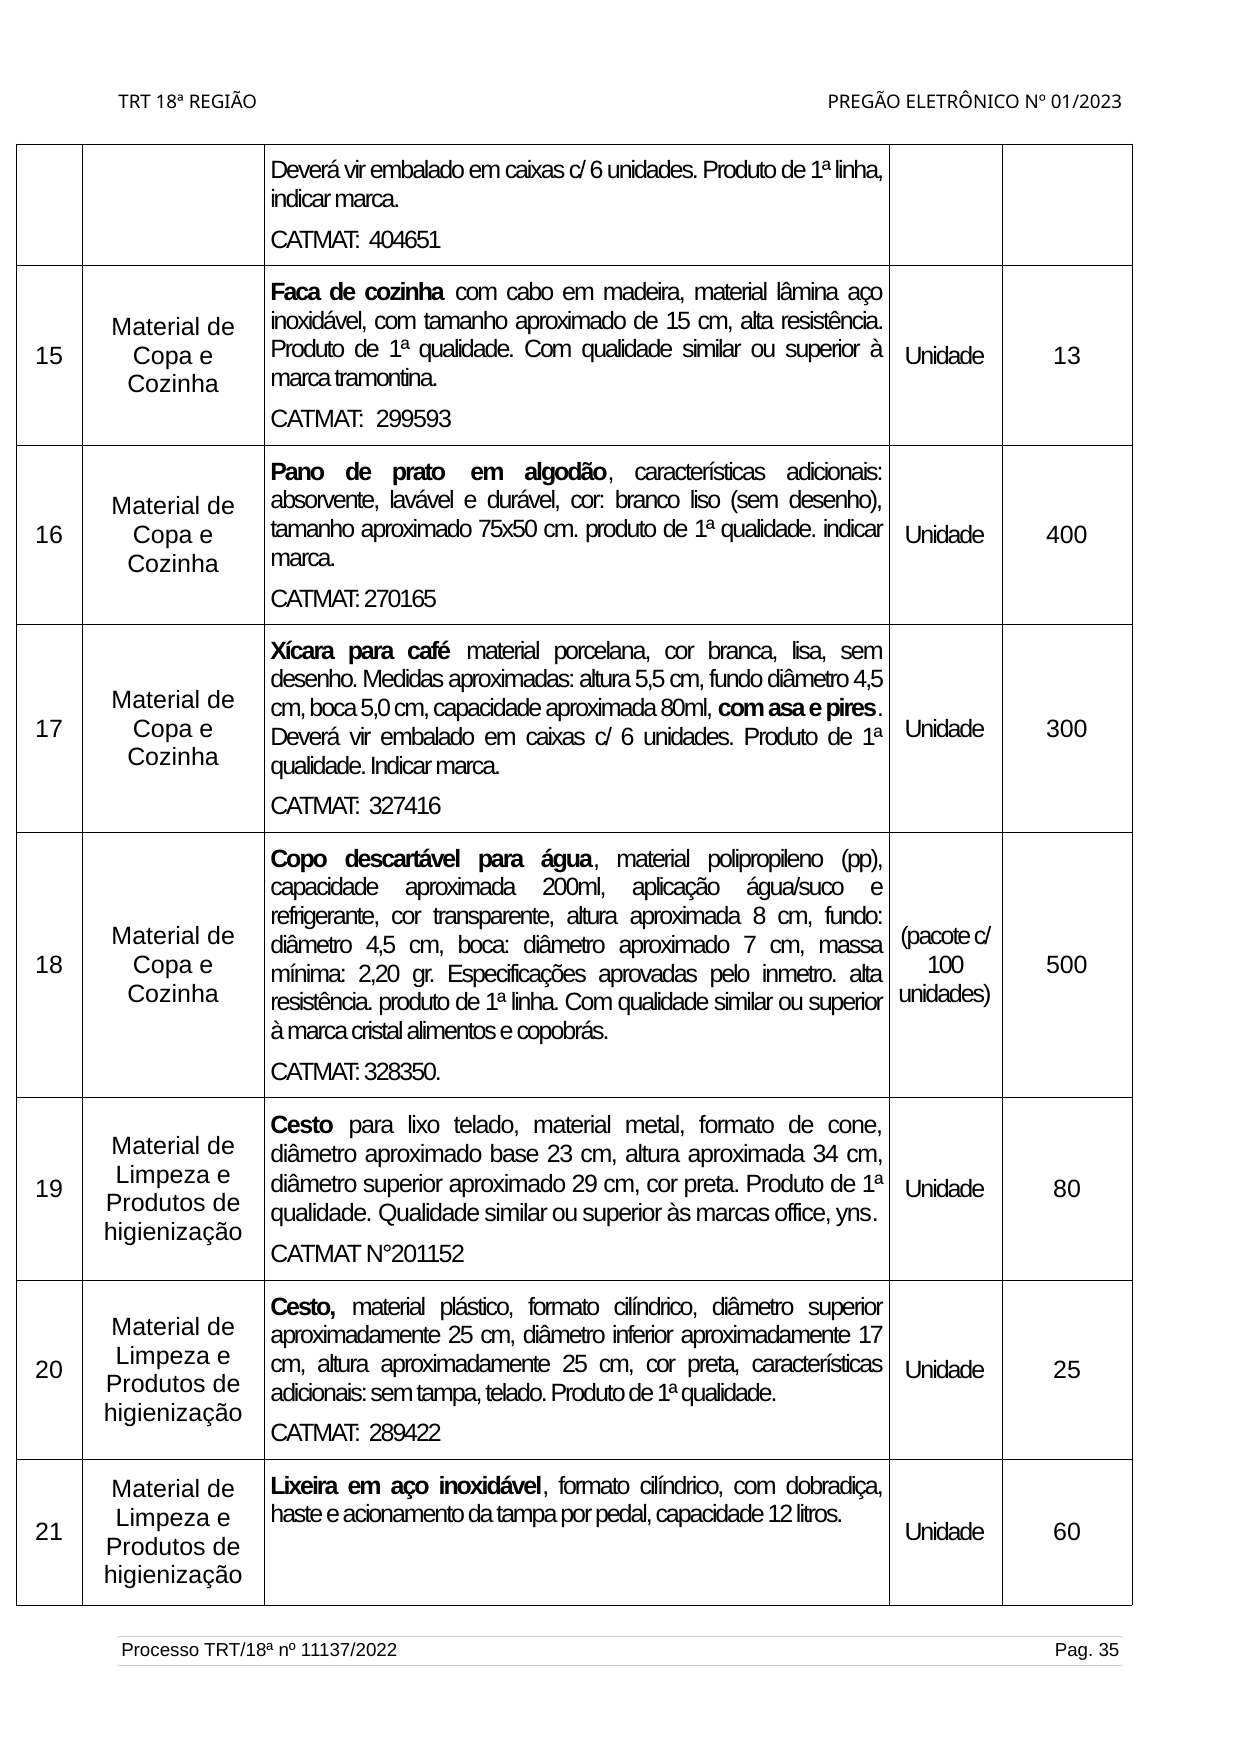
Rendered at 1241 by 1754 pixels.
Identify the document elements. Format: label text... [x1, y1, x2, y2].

table_cell Unidade [890, 266, 1002, 445]
table_cell 25 [1003, 1281, 1132, 1459]
table_cell 500 [1003, 833, 1132, 1097]
table_cell [890, 145, 1002, 265]
table_cell Pano de prato em algodão, características adicionais: absorvente, lavável e durável, cor: branco liso (sem desenho), tamanho aproximado 75x50 cm. produto de 1ª qualidade. indicar marca. CATMAT: 270165 [265, 446, 889, 624]
table_cell Unidade [890, 446, 1002, 624]
table_cell Lixeira em aço inoxidável, formato cilíndrico, com dobradiça, haste e acionamento da tampa por pedal, capacidade 12 litros. [265, 1460, 889, 1604]
table_cell 21 [17, 1460, 82, 1604]
table_cell 17 [17, 625, 82, 832]
table_cell Material de Limpeza e Produtos de higienização [83, 1460, 264, 1604]
table_cell 60 [1003, 1460, 1132, 1604]
table_cell Unidade [890, 1281, 1002, 1459]
table_cell Material de Copa e Cozinha [83, 446, 264, 624]
table_cell 300 [1003, 625, 1132, 832]
table_cell Cesto, material plástico, formato cilíndrico, diâmetro superior aproximadamente 25 cm, diâmetro inferior aproximadamente 17 cm, altura aproximadamente 25 cm, cor preta, características adicionais: sem tampa, telado. Produto de 1ª qualidade. CATMAT: 289422 [265, 1281, 889, 1459]
table_cell Material de Copa e Cozinha [83, 266, 264, 445]
table_cell 13 [1003, 266, 1132, 445]
table_cell Unidade [890, 1098, 1002, 1280]
table_cell [83, 145, 264, 265]
table_cell Material de Copa e Cozinha [83, 833, 264, 1097]
table_cell Unidade [890, 1460, 1002, 1604]
table_cell Material de Copa e Cozinha [83, 625, 264, 832]
table_cell 80 [1003, 1098, 1132, 1280]
table_cell Cesto para lixo telado, material metal, formato de cone, diâmetro aproximado base 23 cm, altura aproximada 34 cm, diâmetro superior aproximado 29 cm, cor preta. Produto de 1ª qualidade. Qualidade similar ou superior às marcas office, yns. CATMAT N°201152 [265, 1098, 889, 1280]
table_cell Material de Limpeza e Produtos de higienização [83, 1098, 264, 1280]
table_cell 16 [17, 446, 82, 624]
table_cell 19 [17, 1098, 82, 1280]
table_cell Xícara para café material porcelana, cor branca, lisa, sem desenho. Medidas aproximadas: altura 5,5 cm, fundo diâmetro 4,5 cm, boca 5,0 cm, capacidade aproximada 80ml, com asa e pires. Deverá vir embalado em caixas c/ 6 unidades. Produto de 1ª qualidade. Indicar marca. CATMAT: 327416 [265, 625, 889, 832]
table_cell Material de Limpeza e Produtos de higienização [83, 1281, 264, 1459]
table_cell 20 [17, 1281, 82, 1459]
table_cell [1003, 145, 1132, 265]
table_cell Unidade [890, 625, 1002, 832]
table_cell 400 [1003, 446, 1132, 624]
table_cell 15 [17, 266, 82, 445]
table_cell 18 [17, 833, 82, 1097]
table_cell Copo descartável para água, material polipropileno (pp), capacidade aproximada 200ml, aplicação água/suco e refrigerante, cor transparente, altura aproximada 8 cm, fundo: diâmetro 4,5 cm, boca: diâmetro aproximado 7 cm, massa mínima: 2,20 gr. Especificações aprovadas pelo inmetro. alta resistência. produto de 1ª linha. Com qualidade similar ou superior à marca cristal alimentos e copobrás. CATMAT: 328350. [265, 833, 889, 1097]
table_cell Deverá vir embalado em caixas c/ 6 unidades. Produto de 1ª linha, indicar marca. CATMAT: 404651 [265, 145, 889, 265]
table_cell Faca de cozinha com cabo em madeira, material lâmina aço inoxidável, com tamanho aproximado de 15 cm, alta resistência. Produto de 1ª qualidade. Com qualidade similar ou superior à marca tramontina. CATMAT: 299593 [265, 266, 889, 445]
table_cell [17, 145, 82, 265]
table_cell (pacote c/ 100 unidades) [890, 833, 1002, 1097]
